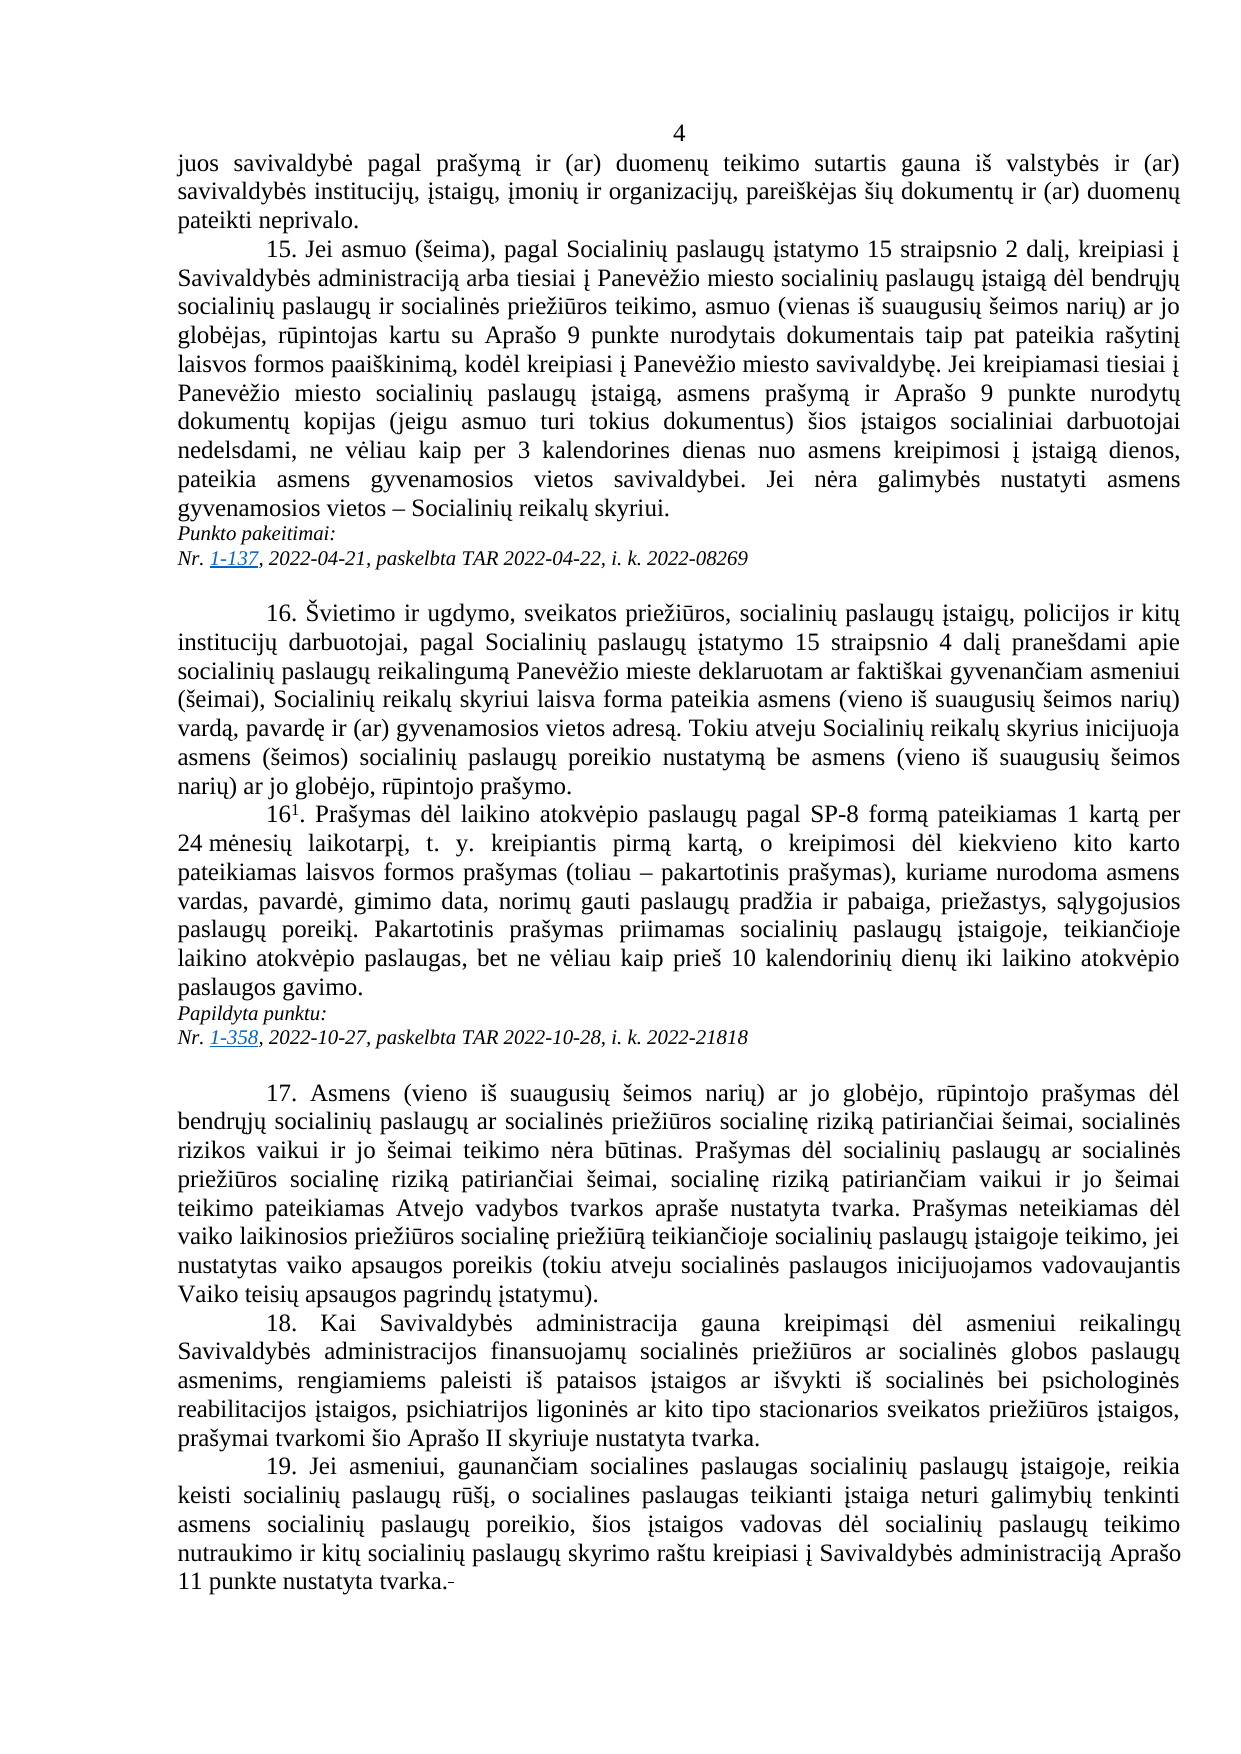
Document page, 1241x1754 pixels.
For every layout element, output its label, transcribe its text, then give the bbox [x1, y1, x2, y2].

text 18. Kai Savivaldybės administracija gauna kreipimąsi dėl asmeniui reikalingų Savivaldybės administracijos finansuojamų socialinės priežiūros ar socialinės globos paslaugų asmenims, rengiamiems paleisti iš pataisos įstaigos ar išvykti iš socialinės bei psichologinės reabilitacijos įstaigos, psichiatrijos ligoninės ar kito tipo stacionarios sveikatos priežiūros įstaigos, prašymai tvarkomi šio Aprašo II skyriuje nustatyta tvarka. [177, 1308, 1181, 1451]
text Nr. 1-137, 2022-04-21, paskelbta TAR 2022-04-22, i. k. 2022-08269 [177, 545, 1181, 569]
text 15. Jei asmuo (šeima), pagal Socialinių paslaugų įstatymo 15 straipsnio 2 dalį, kreipiasi į Savivaldybės administraciją arba tiesiai į Panevėžio miesto socialinių paslaugų įstaigą dėl bendrųjų socialinių paslaugų ir socialinės priežiūros teikimo, asmuo (vienas iš suaugusių šeimos narių) ar jo globėjas, rūpintojas kartu su Aprašo 9 punkte nurodytais dokumentais taip pat pateikia rašytinį laisvos formos paaiškinimą, kodėl kreipiasi į Panevėžio miesto savivaldybę. Jei kreipiamasi tiesiai į Panevėžio miesto socialinių paslaugų įstaigą, asmens prašymą ir Aprašo 9 punkte nurodytų dokumentų kopijas (jeigu asmuo turi tokius dokumentus) šios įstaigos socialiniai darbuotojai nedelsdami, ne vėliau kaip per 3 kalendorines dienas nuo asmens kreipimosi į įstaigą dienos, pateikia asmens gyvenamosios vietos savivaldybei. Jei nėra galimybės nustatyti asmens gyvenamosios vietos – Socialinių reikalų skyriui. [177, 234, 1181, 521]
text 16. Švietimo ir ugdymo, sveikatos priežiūros, socialinių paslaugų įstaigų, policijos ir kitų institucijų darbuotojai, pagal Socialinių paslaugų įstatymo 15 straipsnio 4 dalį pranešdami apie socialinių paslaugų reikalingumą Panevėžio mieste deklaruotam ar faktiškai gyvenančiam asmeniui (šeimai), Socialinių reikalų skyriui laisva forma pateikia asmens (vieno iš suaugusių šeimos narių) vardą, pavardę ir (ar) gyvenamosios vietos adresą. Tokiu atveju Socialinių reikalų skyrius inicijuoja asmens (šeimos) socialinių paslaugų poreikio nustatymą be asmens (vieno iš suaugusių šeimos narių) ar jo globėjo, rūpintojo prašymo. [177, 598, 1181, 799]
text Punkto pakeitimai: [177, 521, 1181, 545]
text Nr. 1-358, 2022-10-27, paskelbta TAR 2022-10-28, i. k. 2022-21818 [177, 1025, 1181, 1049]
text 17. Asmens (vieno iš suaugusių šeimos narių) ar jo globėjo, rūpintojo prašymas dėl bendrųjų socialinių paslaugų ar socialinės priežiūros socialinę riziką patiriančiai šeimai, socialinės rizikos vaikui ir jo šeimai teikimo nėra būtinas. Prašymas dėl socialinių paslaugų ar socialinės priežiūros socialinę riziką patiriančiai šeimai, socialinę riziką patiriančiam vaikui ir jo šeimai teikimo pateikiamas Atvejo vadybos tvarkos apraše nustatyta tvarka. Prašymas neteikiamas dėl vaiko laikinosios priežiūros socialinę priežiūrą teikiančioje socialinių paslaugų įstaigoje teikimo, jei nustatytas vaiko apsaugos poreikis (tokiu atveju socialinės paslaugos inicijuojamos vadovaujantis Vaiko teisių apsaugos pagrindų įstatymu). [177, 1078, 1181, 1308]
text 161. Prašymas dėl laikino atokvėpio paslaugų pagal SP-8 formą pateikiamas 1 kartą per 24 mėnesių laikotarpį, t. y. kreipiantis pirmą kartą, o kreipimosi dėl kiekvieno kito karto pateikiamas laisvos formos prašymas (toliau – pakartotinis prašymas), kuriame nurodoma asmens vardas, pavardė, gimimo data, norimų gauti paslaugų pradžia ir pabaiga, priežastys, sąlygojusios paslaugų poreikį. Pakartotinis prašymas priimamas socialinių paslaugų įstaigoje, teikiančioje laikino atokvėpio paslaugas, bet ne vėliau kaip prieš 10 kalendorinių dienų iki laikino atokvėpio paslaugos gavimo. [177, 799, 1181, 1001]
text Papildyta punktu: [177, 1001, 1181, 1025]
text juos savivaldybė pagal prašymą ir (ar) duomenų teikimo sutartis gauna iš valstybės ir (ar) savivaldybės institucijų, įstaigų, įmonių ir organizacijų, pareiškėjas šių dokumentų ir (ar) duomenų pateikti neprivalo. [177, 148, 1181, 234]
text 19. Jei asmeniui, gaunančiam socialines paslaugas socialinių paslaugų įstaigoje, reikia keisti socialinių paslaugų rūšį, o socialines paslaugas teikianti įstaiga neturi galimybių tenkinti asmens socialinių paslaugų poreikio, šios įstaigos vadovas dėl socialinių paslaugų teikimo nutraukimo ir kitų socialinių paslaugų skyrimo raštu kreipiasi į Savivaldybės administraciją Aprašo 11 punkte nustatyta tvarka. [177, 1451, 1181, 1595]
